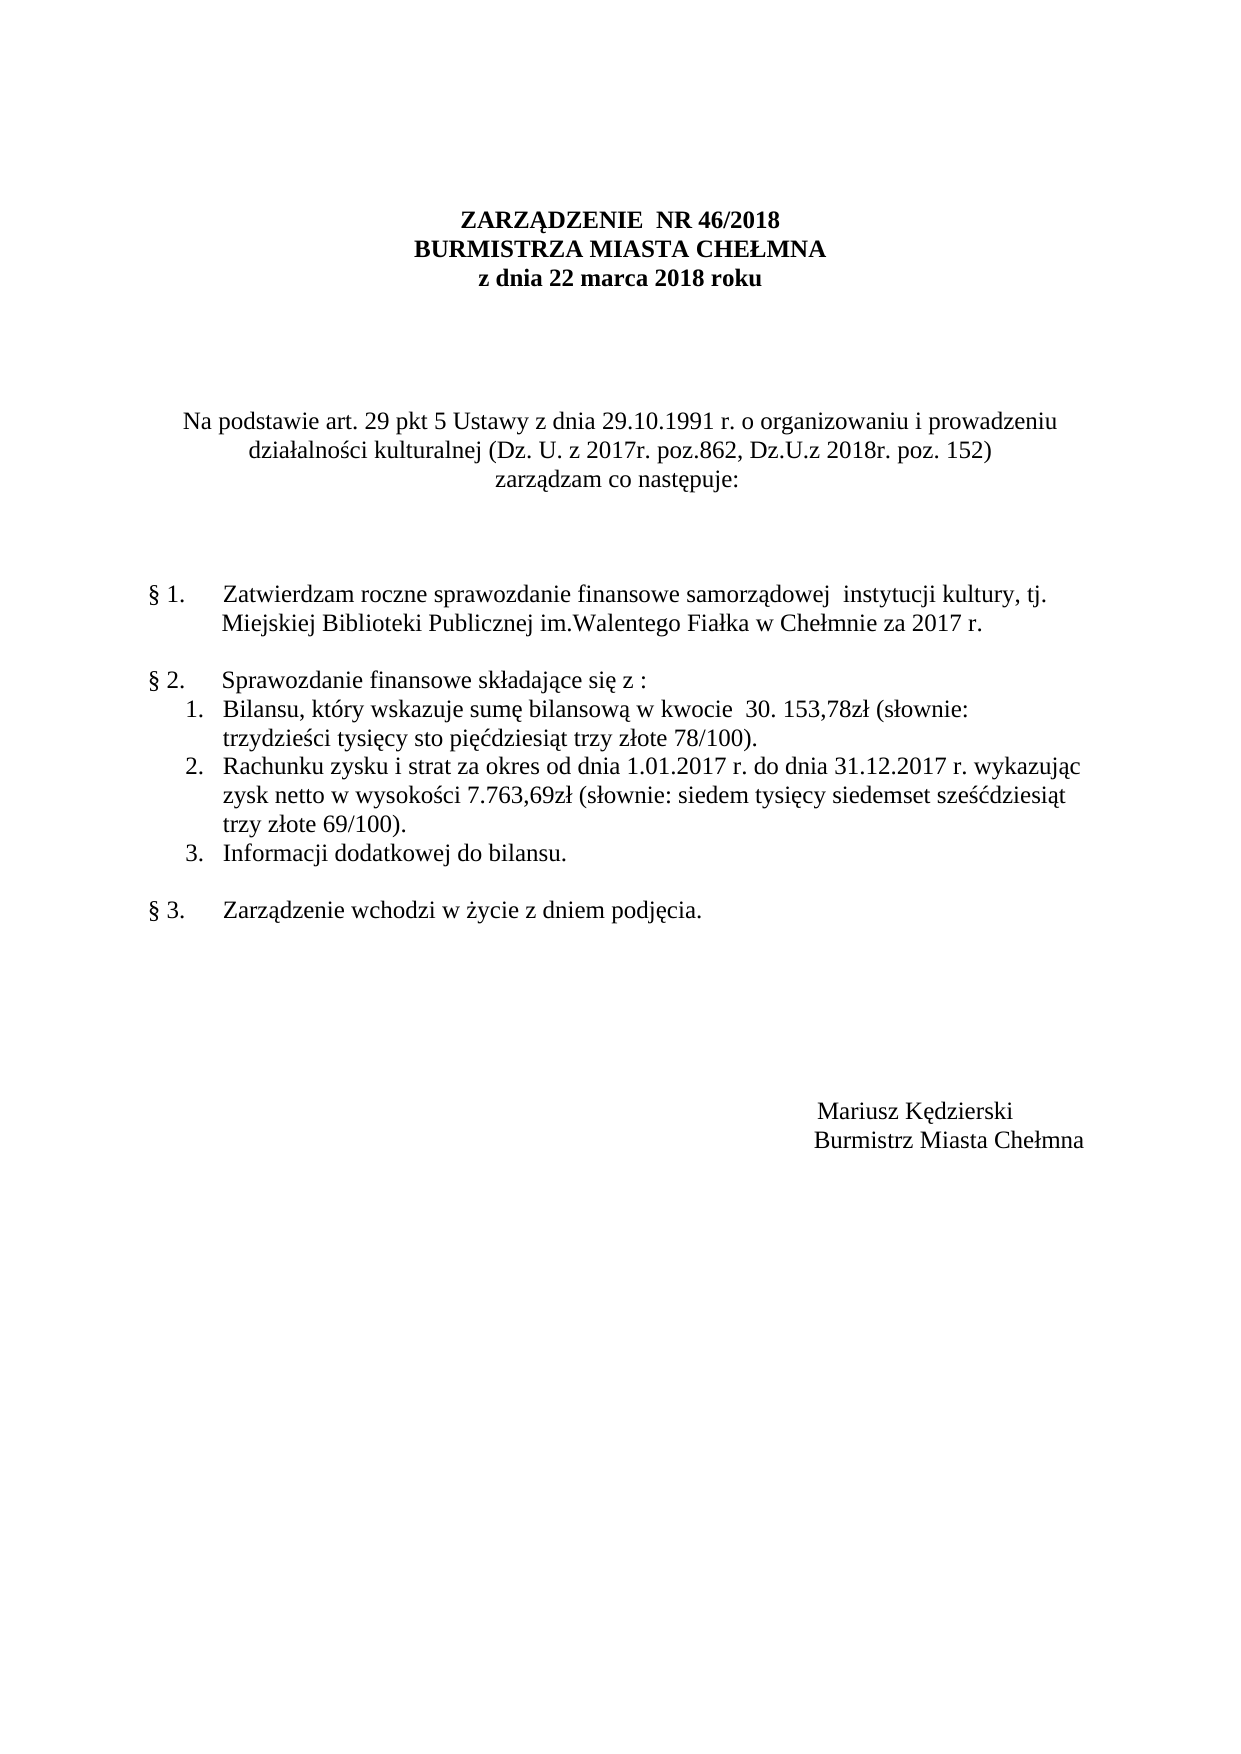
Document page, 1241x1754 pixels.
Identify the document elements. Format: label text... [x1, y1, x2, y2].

text zarządzam co następuje: [148, 464, 1092, 579]
text Miejskiej Biblioteki Publicznej im.Walentego Fiałka w Chełmnie za 2017 r. [148, 608, 1092, 636]
text Na podstawie art. 29 pkt 5 Ustawy z dnia 29.10.1991 r. o organizowaniu i prowadzeniu działalności kulturalnej (Dz. U. z 2017r. poz.862, Dz.U.z 2018r. poz. 152) [148, 406, 1092, 464]
text § 3. Zarządzenie wchodzi w życie z dniem podjęcia. [148, 895, 1092, 924]
text trzydzieści tysięcy sto pięćdziesiąt trzy złote 78/100). [223, 723, 1092, 751]
list Bilansu, który wskazuje sumę bilansową w kwocie 30. 153,78zł (słownie: [185, 694, 1092, 723]
text Burmistrz Miasta Chełmna [664, 1125, 1092, 1154]
text BURMISTRZA MIASTA CHEŁMNA z dnia 22 marca 2018 roku [148, 234, 1092, 291]
list Rachunku zysku i strat za okres od dnia 1.01.2017 r. do dnia 31.12.2017 r. wykazując zysk netto w wysokości 7.763,69zł (słownie: siedem tysięcy siedemset sześćdziesiąt trzy złote 69/100). [185, 751, 1092, 838]
list Informacji dodatkowej do bilansu. [185, 838, 1092, 866]
text ZARZĄDZENIE NR 46/2018 [148, 205, 1092, 234]
text Mariusz Kędzierski [590, 1096, 1092, 1125]
text § 2. Sprawozdanie finansowe składające się z : [148, 665, 1092, 694]
text § 1. Zatwierdzam roczne sprawozdanie finansowe samorządowej instytucji kultury, tj. [148, 579, 1092, 608]
